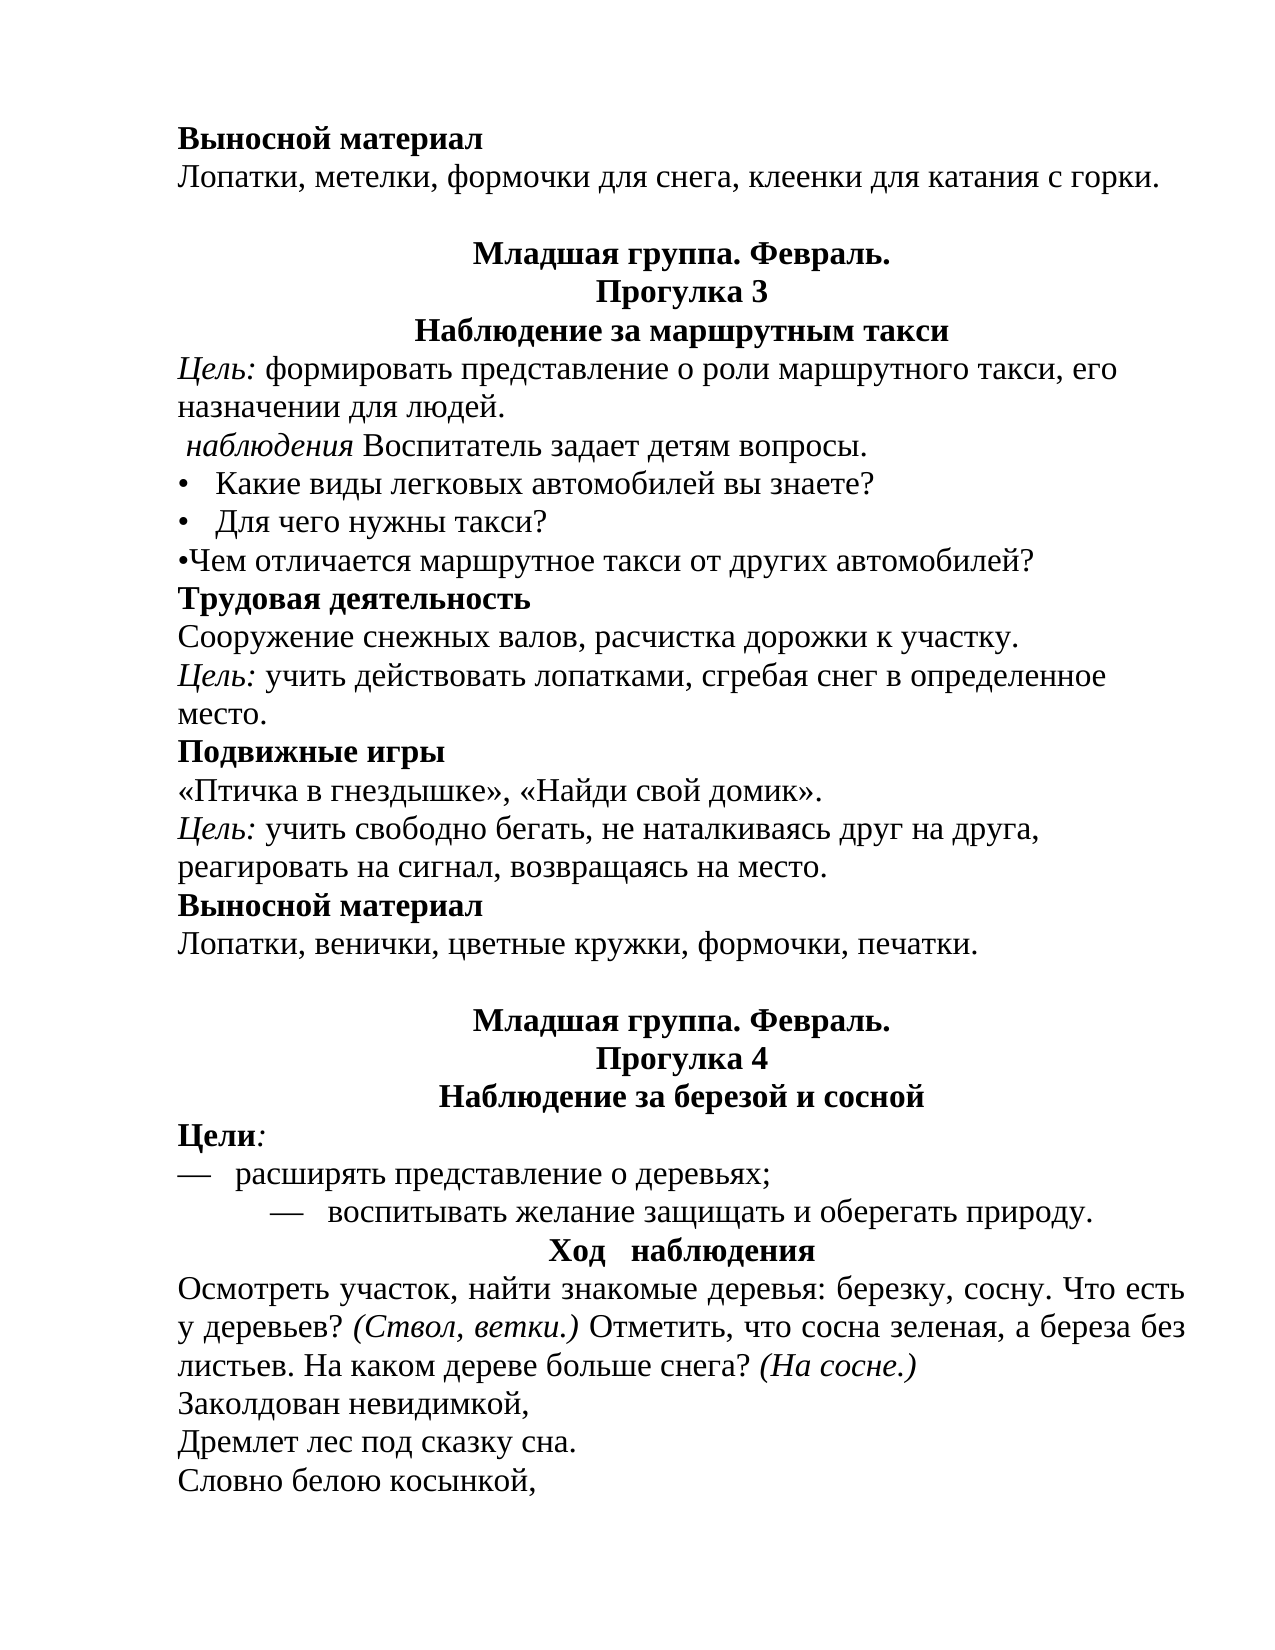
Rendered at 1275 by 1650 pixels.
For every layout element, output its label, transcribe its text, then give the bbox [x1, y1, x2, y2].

text Цель: учить действовать лопатками, сгребая снег в определенное место. [177, 655, 1186, 731]
text Лопатки, венички, цветные кружки, формочки, печатки. [177, 923, 1186, 961]
text Младшая группа. Февраль. [177, 1000, 1186, 1038]
text Выносной материал [177, 885, 1186, 923]
text •Чем отличается маршрутное такси от других автомобилей? [177, 540, 1186, 578]
text наблюдения Воспитатель задает детям вопросы. [177, 425, 1186, 463]
text • Какие виды легковых автомобилей вы знаете? [177, 463, 1186, 501]
text • Для чего нужны такси? [177, 501, 1186, 540]
text Подвижные игры [177, 731, 1186, 770]
text Лопатки, метелки, формочки для снега, клеенки для катания с горки. [177, 156, 1186, 195]
text Выносной материал [177, 118, 1186, 156]
text Цель: формировать представление о роли маршрутного такси, его назначении для людей. [177, 348, 1186, 425]
text Цели: [177, 1115, 1186, 1153]
text Заколдован невидимкой, [177, 1383, 1186, 1421]
text «Птичка в гнездышке», «Найди свой домик». [177, 770, 1186, 808]
text Младшая группа. Февраль. [177, 233, 1186, 271]
text Цель: учить свободно бегать, не наталкиваясь друг на друга, peaгировать на сигнал, возвращаясь на место. [177, 808, 1186, 885]
text Наблюдение за маршрутным такси [177, 310, 1186, 348]
text Сооружение снежных валов, расчистка дорожки к участку. [177, 616, 1186, 655]
text — воспитывать желание защищать и оберегать природу. Ход наблюдения [177, 1191, 1186, 1268]
text Прогулка 4 [177, 1038, 1186, 1076]
text Наблюдение за березой и сосной [177, 1076, 1186, 1115]
text Осмотреть участок, найти знакомые деревья: березку, сосну. Что есть у деревьев? (Ствол, ветки.) Отметить, что сосна зеленая, а береза без листьев. На каком дереве больше снега? (На сосне.) [177, 1268, 1186, 1383]
text Словно белою косынкой, [177, 1460, 1186, 1498]
text Трудовая деятельность [177, 578, 1186, 616]
text — расширять представление о деревьях; [177, 1153, 1186, 1191]
text Дремлет лес под сказку сна. [177, 1421, 1186, 1460]
text Прогулка 3 [177, 271, 1186, 310]
